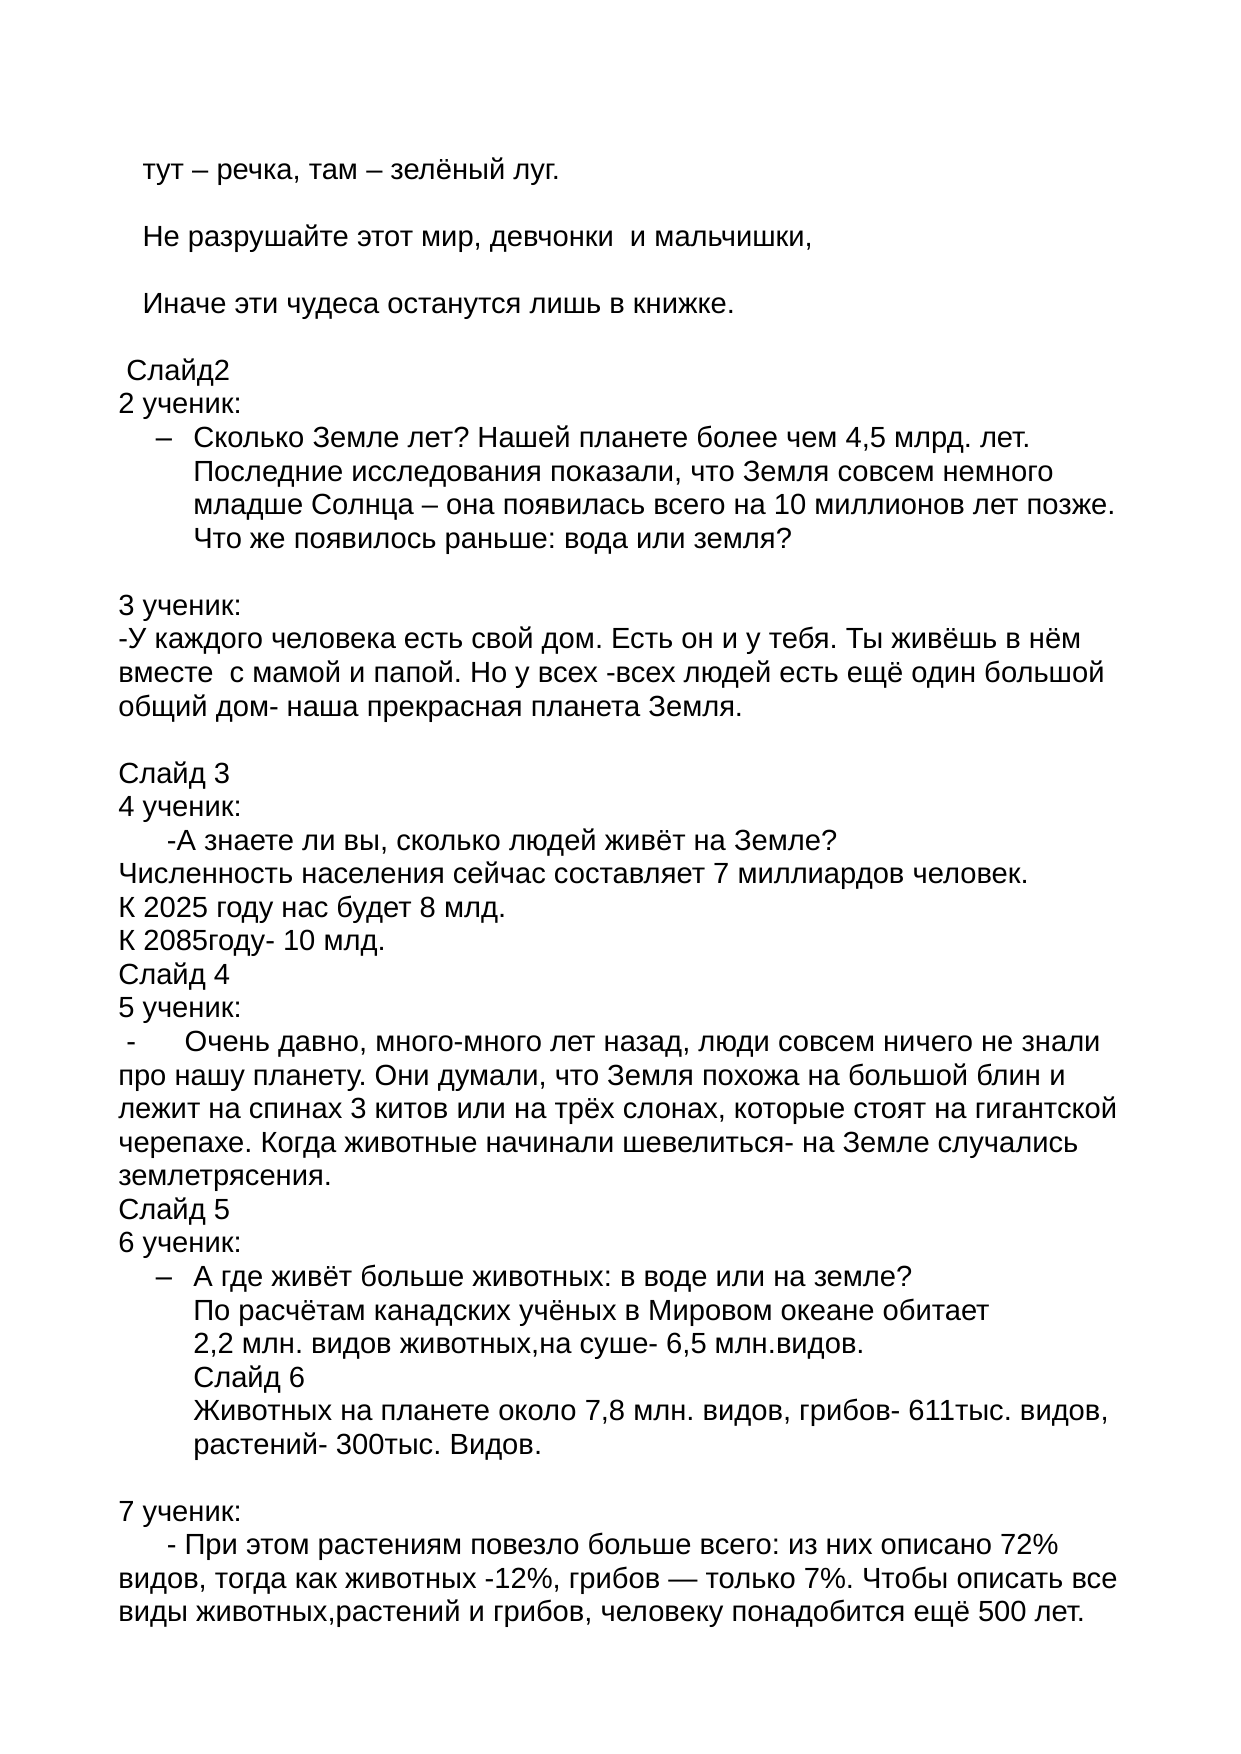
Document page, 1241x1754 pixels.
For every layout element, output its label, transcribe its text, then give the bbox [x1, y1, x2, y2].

text Численность населения сейчас составляет 7 миллиардов человек. [118, 856, 1122, 890]
list По расчётам канадских учёных в Мировом океане обитает [156, 1292, 1122, 1326]
text Слайд2 [118, 353, 1122, 386]
text тут – речка, там – зелёный луг. [118, 152, 1122, 185]
text К 2025 году нас будет 8 млд. [118, 890, 1122, 923]
text -А знаете ли вы, сколько людей живёт на Земле? [118, 823, 1122, 856]
text -У каждого человека есть свой дом. Есть он и у тебя. Ты живёшь в нём вместе с мамой и папой. Но у всех -всех людей есть ещё один большой общий дом- наша прекрасная планета Земля. [118, 621, 1122, 722]
text Слайд 3 [118, 756, 1122, 789]
text 3 ученик: [118, 588, 1122, 621]
text 7 ученик: [118, 1494, 1122, 1527]
text видов, тогда как животных -12%, грибов — только 7%. Чтобы описать все виды животных,растений и грибов, человеку понадобится ещё 500 лет. [118, 1561, 1122, 1628]
text - При этом растениям повезло больше всего: из них описано 72% [118, 1527, 1122, 1561]
text Слайд 5 [118, 1192, 1122, 1225]
text 2 ученик: [118, 386, 1122, 420]
list А где живёт больше животных: в воде или на земле? [156, 1259, 1122, 1292]
text 5 ученик: [118, 990, 1122, 1024]
list Животных на планете около 7,8 млн. видов, грибов- 611тыс. видов, растений- 300тыс. Видов. [156, 1393, 1122, 1460]
text - Очень давно, много-много лет назад, люди совсем ничего не знали про нашу планету. Они думали, что Земля похожа на большой блин и лежит на спинах 3 китов или на трёх слонах, которые стоят на гигантской черепахе. Когда животные начинали шевелиться- на Земле случались землетрясения. [118, 1024, 1122, 1192]
text Слайд 4 [118, 957, 1122, 990]
list Сколько Земле лет? Нашей планете более чем 4,5 млрд. лет. Последние исследования показали, что Земля совсем немного младше Солнца – она появилась всего на 10 миллионов лет позже. [156, 420, 1122, 521]
list Что же появилось раньше: вода или земля? [156, 521, 1122, 554]
text Не разрушайте этот мир, девчонки и мальчишки, [118, 219, 1122, 252]
list Слайд 6 [156, 1359, 1122, 1393]
text 4 ученик: [118, 789, 1122, 823]
text К 2085году- 10 млд. [118, 923, 1122, 957]
text 6 ученик: [118, 1225, 1122, 1259]
text Иначе эти чудеса останутся лишь в книжке. [118, 286, 1122, 319]
list 2,2 млн. видов животных,на суше- 6,5 млн.видов. [156, 1326, 1122, 1359]
